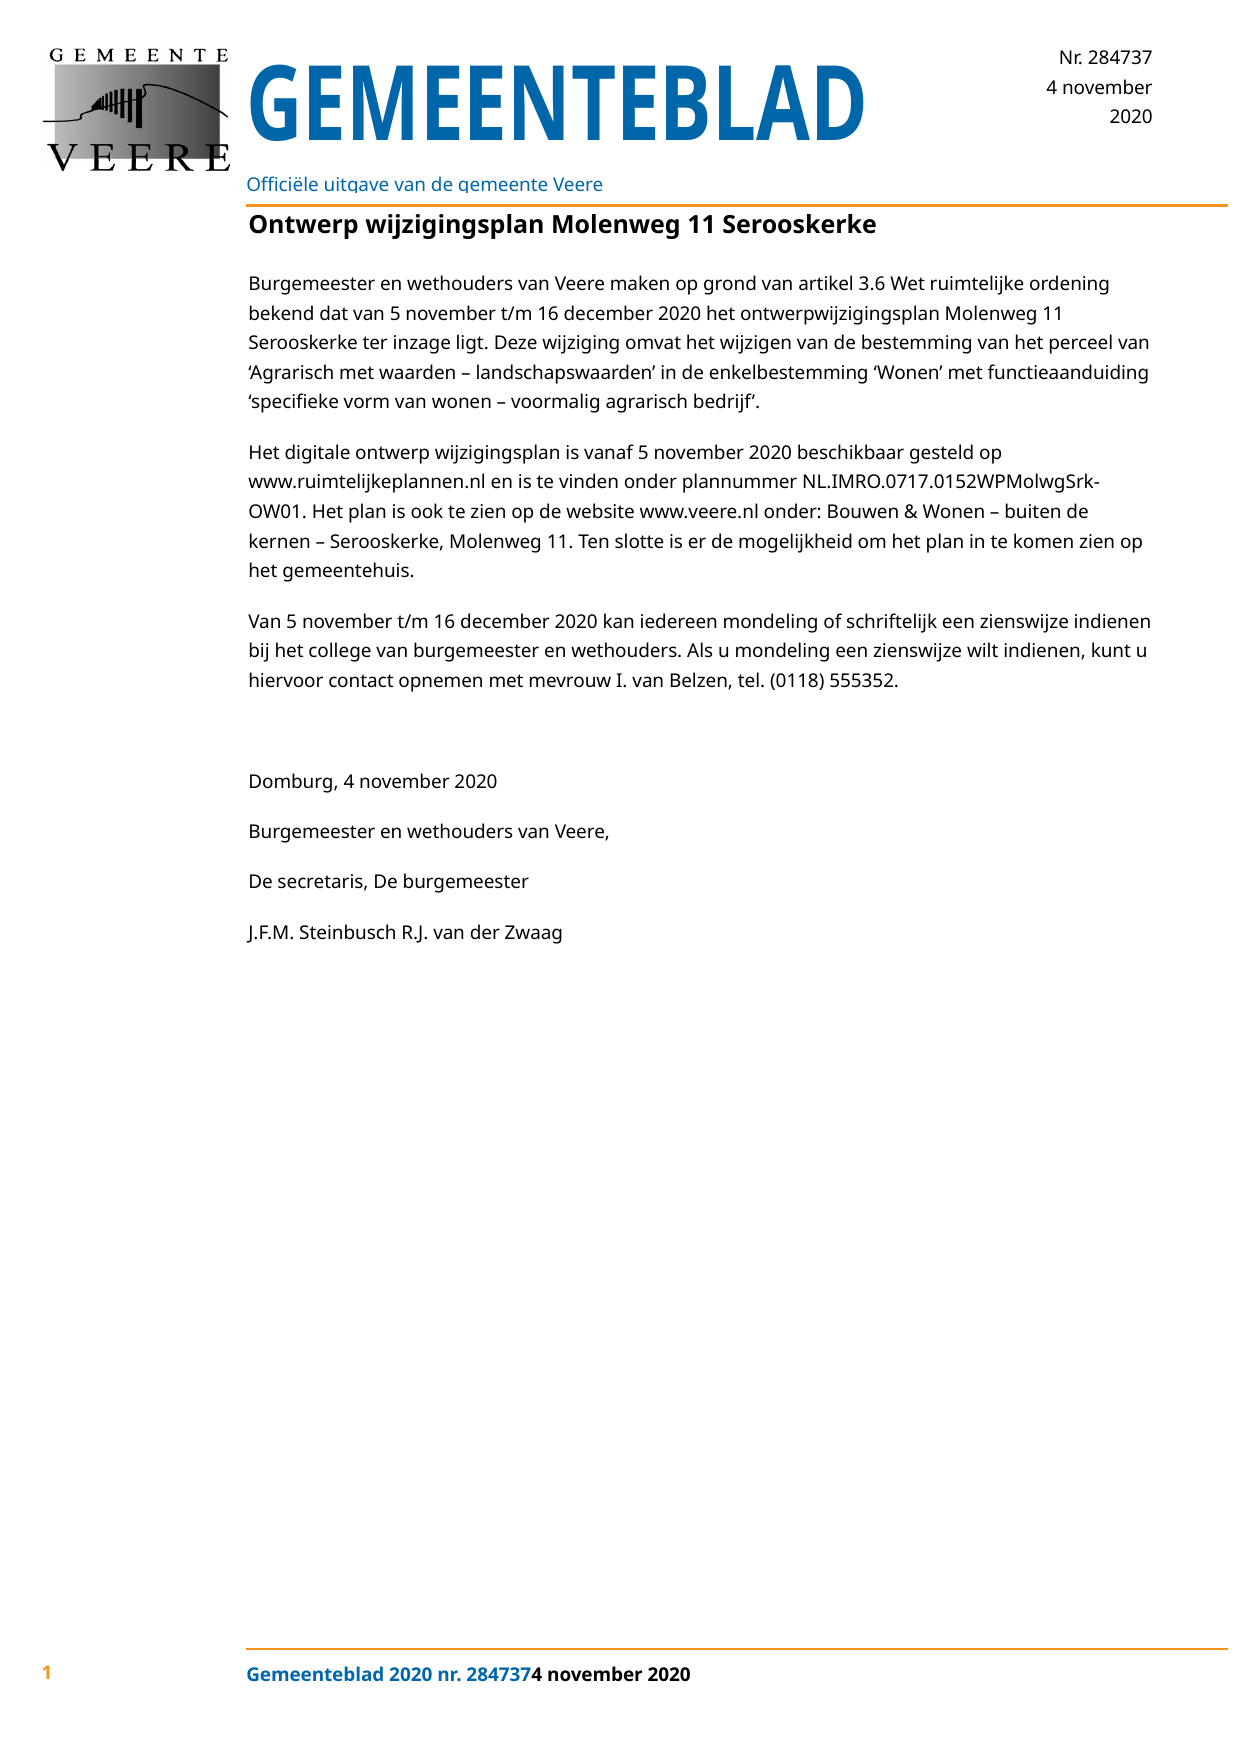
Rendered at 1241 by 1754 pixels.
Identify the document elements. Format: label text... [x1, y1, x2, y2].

picture [41, 47, 231, 172]
text Van 5 november t/m 16 december 2020 kan iedereen mondeling of schriftelijk een zienswijze indienen bij het college van burgemeester en wethouders. Als u mondeling een zienswijze wilt indienen, kunt u hiervoor contact opnemen met mevrouw I. van Belzen, tel. (0118) 555352. [248, 608, 1152, 693]
text De secretaris, De burgemeester [248, 869, 1152, 894]
text J.F.M. Steinbusch R.J. van der Zwaag [248, 919, 1152, 945]
text Burgemeester en wethouders van Veere maken op grond van artikel 3.6 Wet ruimtelijke ordening bekend dat van 5 november t/m 16 december 2020 het ontwerpwijzigingsplan Molenweg 11 Serooskerke ter inzage ligt. Deze wijziging omvat het wijzigen van de bestemming van het perceel van ‘Agrarisch met waarden – landschapswaarden’ in de enkelbestemming ‘Wonen’ met functieaanduiding ‘specifieke vorm van wonen – voormalig agrarisch bedrijf’. [248, 270, 1152, 414]
text Burgemeester en wethouders van Veere, [248, 818, 1152, 844]
text Het digitale ontwerp wijzigingsplan is vanaf 5 november 2020 beschikbaar gesteld op www.ruimtelijkeplannen.nl en is te vinden onder plannummer NL.IMRO.0717.0152WPMolwgSrk-OW01. Het plan is ook te zien op de website www.veere.nl onder: Bouwen & Wonen – buiten de kernen – Serooskerke, Molenweg 11. Ten slotte is er de mogelijkheid om het plan in te komen zien op het gemeentehuis. [248, 439, 1152, 583]
text Ontwerp wijzigingsplan Molenweg 11 Serooskerke [248, 207, 1152, 241]
text Domburg, 4 november 2020 [248, 768, 1152, 793]
